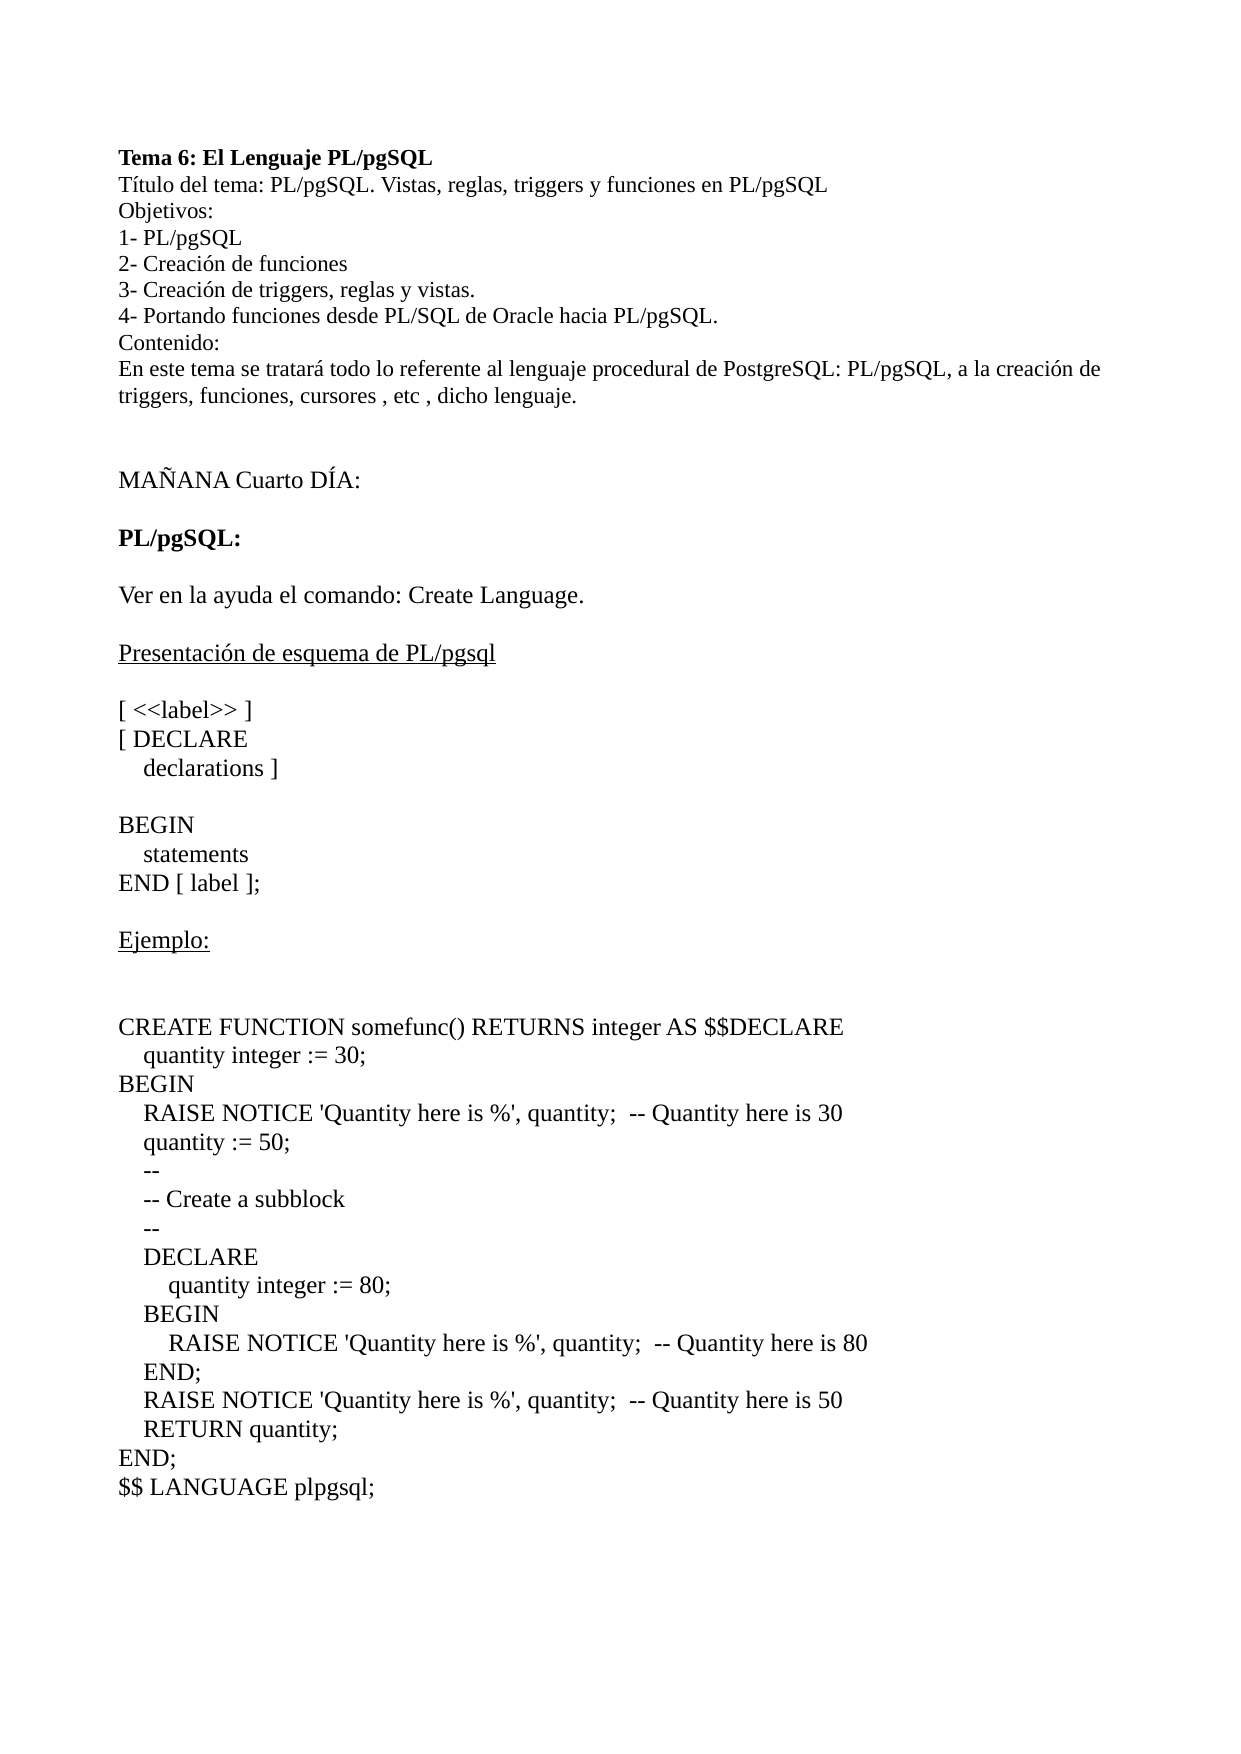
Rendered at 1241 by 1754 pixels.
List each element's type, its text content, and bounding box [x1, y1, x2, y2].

text [ DECLARE [118, 724, 1122, 753]
text RETURN quantity; [118, 1414, 1122, 1443]
text En este tema se tratará todo lo referente al lenguaje procedural de PostgreSQL: PL/pgSQL, a la creación de triggers, funciones, cursores , etc , dicho lenguaje. [118, 355, 1122, 408]
text quantity integer := 80; [118, 1271, 1122, 1299]
text -- [118, 1156, 1122, 1184]
text -- [118, 1213, 1122, 1242]
text Objetivos: [118, 197, 1122, 223]
text Contenido: [118, 329, 1122, 355]
text RAISE NOTICE 'Quantity here is %', quantity; -- Quantity here is 80 [118, 1328, 1122, 1357]
text BEGIN [118, 811, 1122, 839]
text BEGIN [118, 1069, 1122, 1098]
text statements [118, 839, 1122, 868]
text 1- PL/pgSQL [118, 223, 1122, 250]
text CREATE FUNCTION somefunc() RETURNS integer AS $$DECLARE [118, 1012, 1122, 1041]
text RAISE NOTICE 'Quantity here is %', quantity; -- Quantity here is 30 [118, 1098, 1122, 1127]
text [ <<label>> ] [118, 696, 1122, 724]
text 3- Creación de triggers, reglas y vistas. [118, 276, 1122, 303]
text DECLARE [118, 1242, 1122, 1271]
text quantity integer := 30; [118, 1041, 1122, 1069]
text Título del tema: PL/pgSQL. Vistas, reglas, triggers y funciones en PL/pgSQL [118, 171, 1122, 197]
text PL/pgSQL: [118, 523, 1122, 552]
text 4- Portando funciones desde PL/SQL de Oracle hacia PL/pgSQL. [118, 303, 1122, 329]
text END; [118, 1357, 1122, 1386]
text Ver en la ayuda el comando: Create Language. [118, 581, 1122, 609]
text $$ LANGUAGE plpgsql; [118, 1472, 1122, 1501]
text declarations ] [118, 753, 1122, 782]
text RAISE NOTICE 'Quantity here is %', quantity; -- Quantity here is 50 [118, 1386, 1122, 1414]
text Ejemplo: [118, 926, 1122, 954]
text BEGIN [118, 1299, 1122, 1328]
text Presentación de esquema de PL/pgsql [118, 638, 1122, 667]
text -- Create a subblock [118, 1184, 1122, 1213]
text Tema 6: El Lenguaje PL/pgSQL [118, 144, 1122, 171]
text END [ label ]; [118, 868, 1122, 897]
text END; [118, 1443, 1122, 1472]
text quantity := 50; [118, 1127, 1122, 1156]
text MAÑANA Cuarto DÍA: [118, 466, 1122, 494]
text 2- Creación de funciones [118, 250, 1122, 276]
